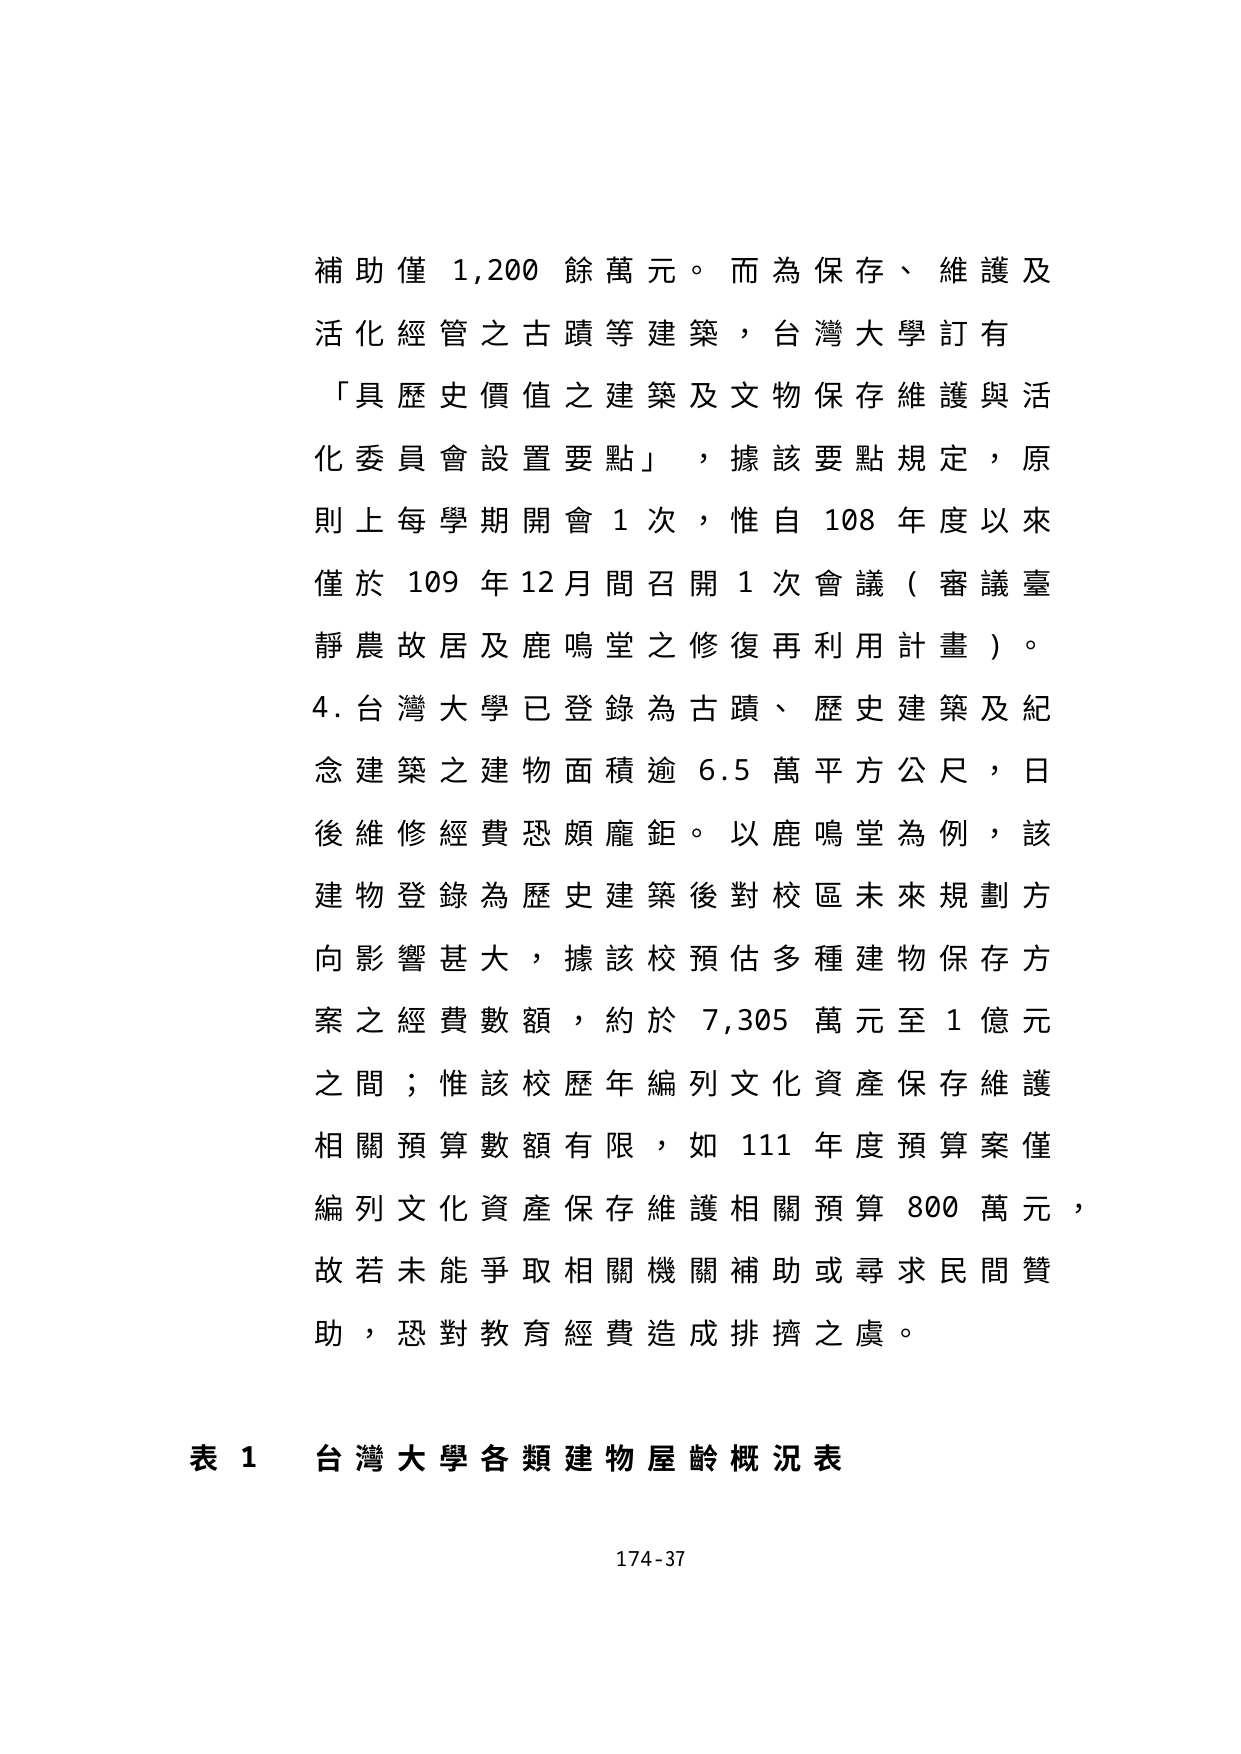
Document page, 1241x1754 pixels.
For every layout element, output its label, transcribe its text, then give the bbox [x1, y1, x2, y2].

text 4.台灣大學已登錄為古蹟、歷史建築及紀念建築之建物面積逾6.5萬平方公尺，日後維修經費恐頗龐鉅。以鹿鳴堂為例，該建物登錄為歷史建築後對校區未來規劃方向影響甚大，據該校預估多種建物保存方案之經費數額，約於7,305萬元至1億元之間；惟該校歷年編列文化資產保存維護相關預算數額有限，如111年度預算案僅編列文化資產保存維護相關預算800萬元，故若未能爭取相關機關補助或尋求民間贊助，恐對教育經費造成排擠之虞。 [271, 665, 1058, 1352]
text 表1 台灣大學各類建物屋齡概況表 [183, 1415, 1058, 1477]
text 補助僅1,200餘萬元。而為保存、維護及活化經管之古蹟等建築，台灣大學訂有「具歷史價值之建築及文物保存維護與活化委員會設置要點」，據該要點規定，原則上每學期開會1次，惟自108年度以來僅於109年12月間召開1次會議(審議臺靜農故居及鹿鳴堂之修復再利用計畫)。 [271, 227, 1058, 665]
